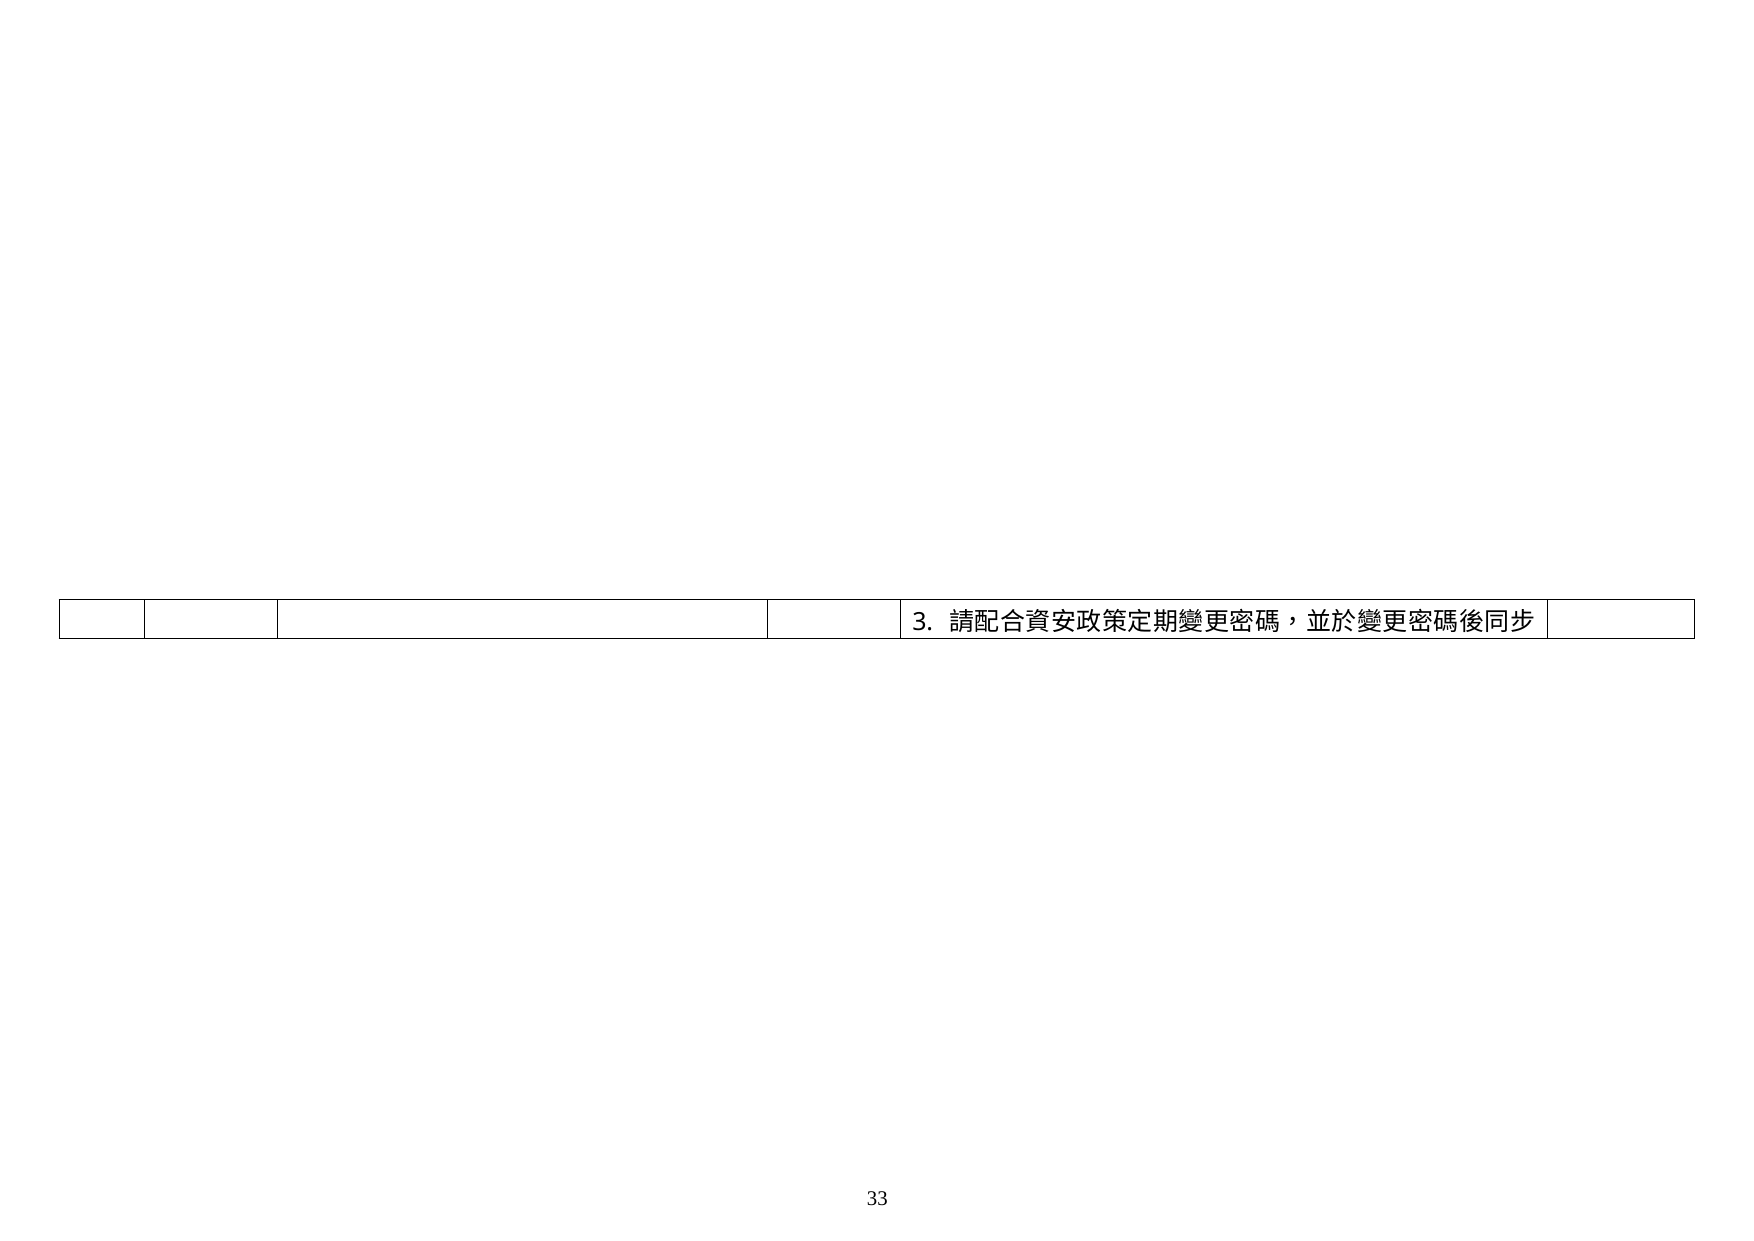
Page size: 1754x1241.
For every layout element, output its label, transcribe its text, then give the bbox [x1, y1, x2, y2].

table_cell [768, 600, 900, 638]
table_cell 資訊處回覆： 依學校資安政策要求，各系統帳號須每半年更換密碼以確保帳號安全。 如依意見解除帳號連結，兩組帳號仍須分別依資安政策每半年變更密碼，屆時將面臨兩個系統皆須重新登入之狀況，並未簡化流程。 請配合資安政策定期變更密碼，並於變更密碼後同步更新相關應用程式之設定(如 OneDrive)，以避免連線異常。 [901, 600, 1547, 638]
table_cell [60, 600, 144, 638]
table_cell [145, 600, 277, 638]
table_cell [1548, 600, 1694, 638]
table_cell [278, 600, 767, 638]
